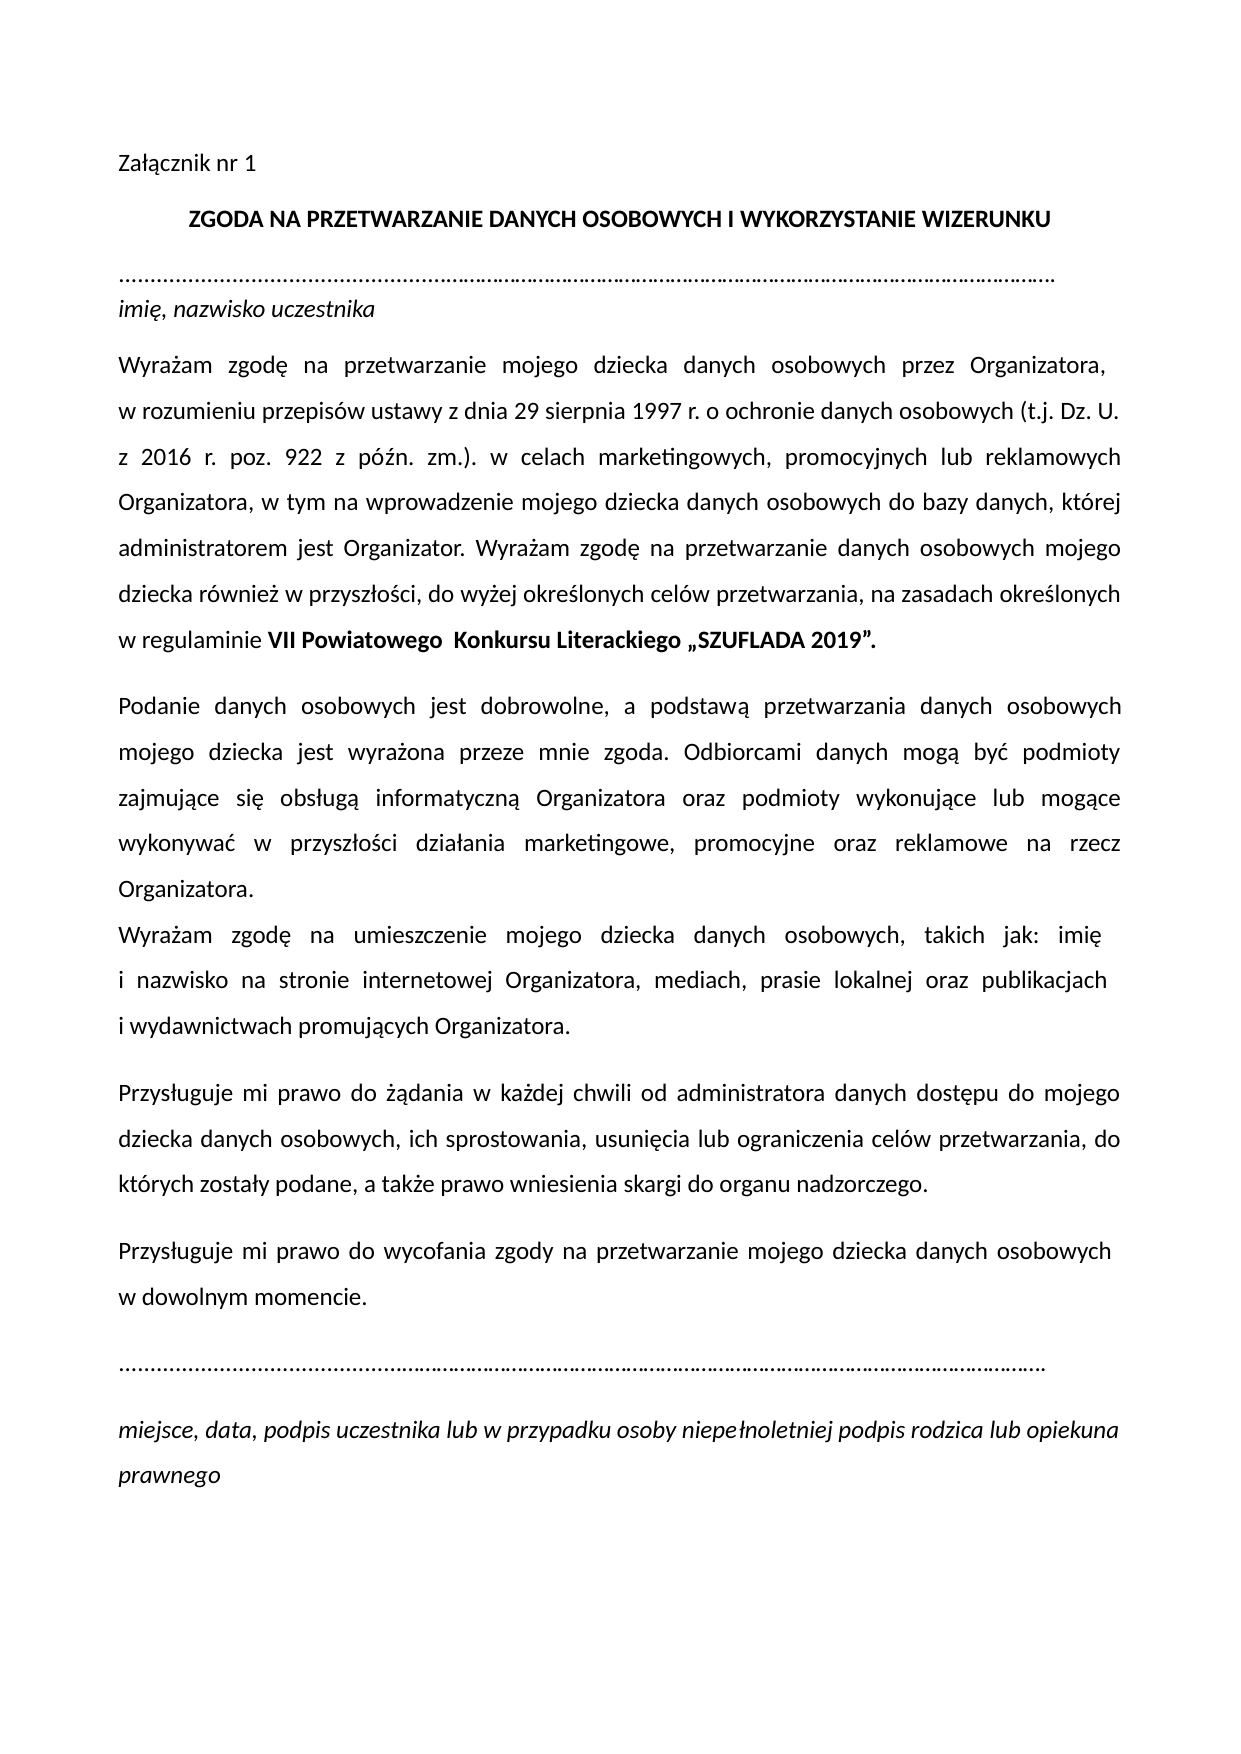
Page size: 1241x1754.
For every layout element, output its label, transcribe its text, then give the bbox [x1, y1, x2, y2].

text .............................................…………………………………………………………………………………………………. [118, 1347, 1122, 1378]
text ....................................................……………………………………………………………………………………………. imię, nazwisko uczestnika [118, 258, 1122, 324]
text Wyrażam zgodę na przetwarzanie mojego dziecka danych osobowych przez Organizatora, w rozumieniu przepisów ustawy z dnia 29 sierpnia 1997 r. o ochronie danych osobowych (t.j. Dz. U. z 2016 r. poz. 922 z późn. zm.). w celach marketingowych, promocyjnych lub reklamowych Organizatora, w tym na wprowadzenie mojego dziecka danych osobowych do bazy danych, której administratorem jest Organizator. Wyrażam zgodę na przetwarzanie danych osobowych mojego dziecka również w przyszłości, do wyżej określonych celów przetwarzania, na zasadach określonych w regulaminie VII Powiatowego Konkursu Literackiego „SZUFLADA 2019”. [118, 349, 1122, 654]
text miejsce, data, podpis uczestnika lub w przypadku osoby niepełnoletniej podpis rodzica lub opiekuna prawnego [118, 1414, 1122, 1490]
text Przysługuje mi prawo do wycofania zgody na przetwarzanie mojego dziecka danych osobowych w dowolnym momencie. [118, 1235, 1122, 1311]
text Przysługuje mi prawo do żądania w każdej chwili od administratora danych dostępu do mojego dziecka danych osobowych, ich sprostowania, usunięcia lub ograniczenia celów przetwarzania, do których zostały podane, a także prawo wniesienia skargi do organu nadzorczego. [118, 1077, 1122, 1199]
text Załącznik nr 1 [118, 147, 1122, 177]
text Podanie danych osobowych jest dobrowolne, a podstawą przetwarzania danych osobowych mojego dziecka jest wyrażona przeze mnie zgoda. Odbiorcami danych mogą być podmioty zajmujące się obsługą informatyczną Organizatora oraz podmioty wykonujące lub mogące wykonywać w przyszłości działania marketingowe, promocyjne oraz reklamowe na rzecz Organizatora. Wyrażam zgodę na umieszczenie mojego dziecka danych osobowych, takich jak: imię i nazwisko na stronie internetowej Organizatora, mediach, prasie lokalnej oraz publikacjach i wydawnictwach promujących Organizatora. [118, 690, 1122, 1041]
text ZGODA NA PRZETWARZANIE DANYCH OSOBOWYCH I WYKORZYSTANIE WIZERUNKU [118, 203, 1122, 233]
